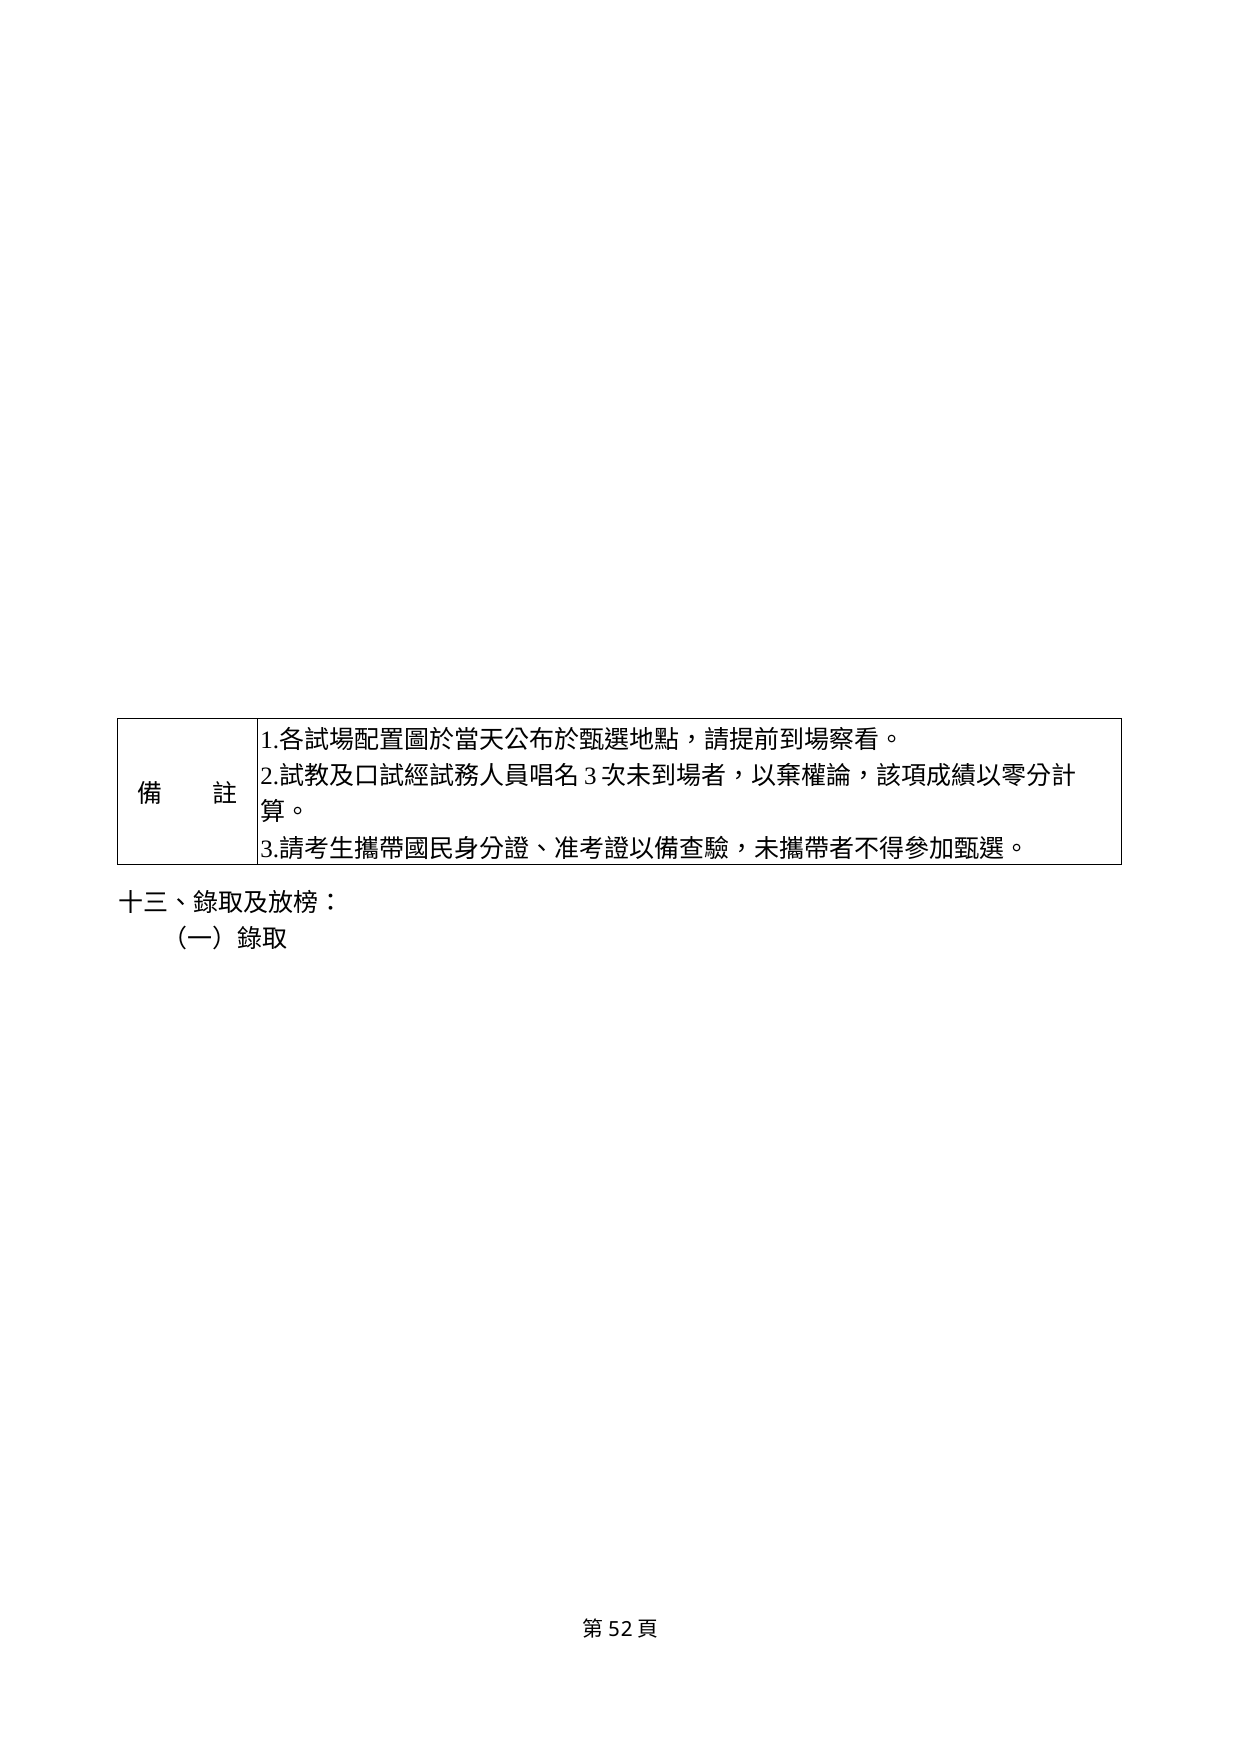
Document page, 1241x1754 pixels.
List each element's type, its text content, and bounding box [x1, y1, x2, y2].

text 十三、錄取及放榜： [118, 883, 1122, 919]
table_cell 1.各試場配置圖於當天公布於甄選地點，請提前到場察看。 2.試教及口試經試務人員唱名3次未到場者，以棄權論，該項成績以零分計算。 3.請考生攜帶國民身分證、准考證以備查驗，未攜帶者不得參加甄選。 [258, 719, 1121, 864]
table_cell 備 註 [118, 719, 257, 864]
text （一）錄取 [162, 919, 1122, 955]
